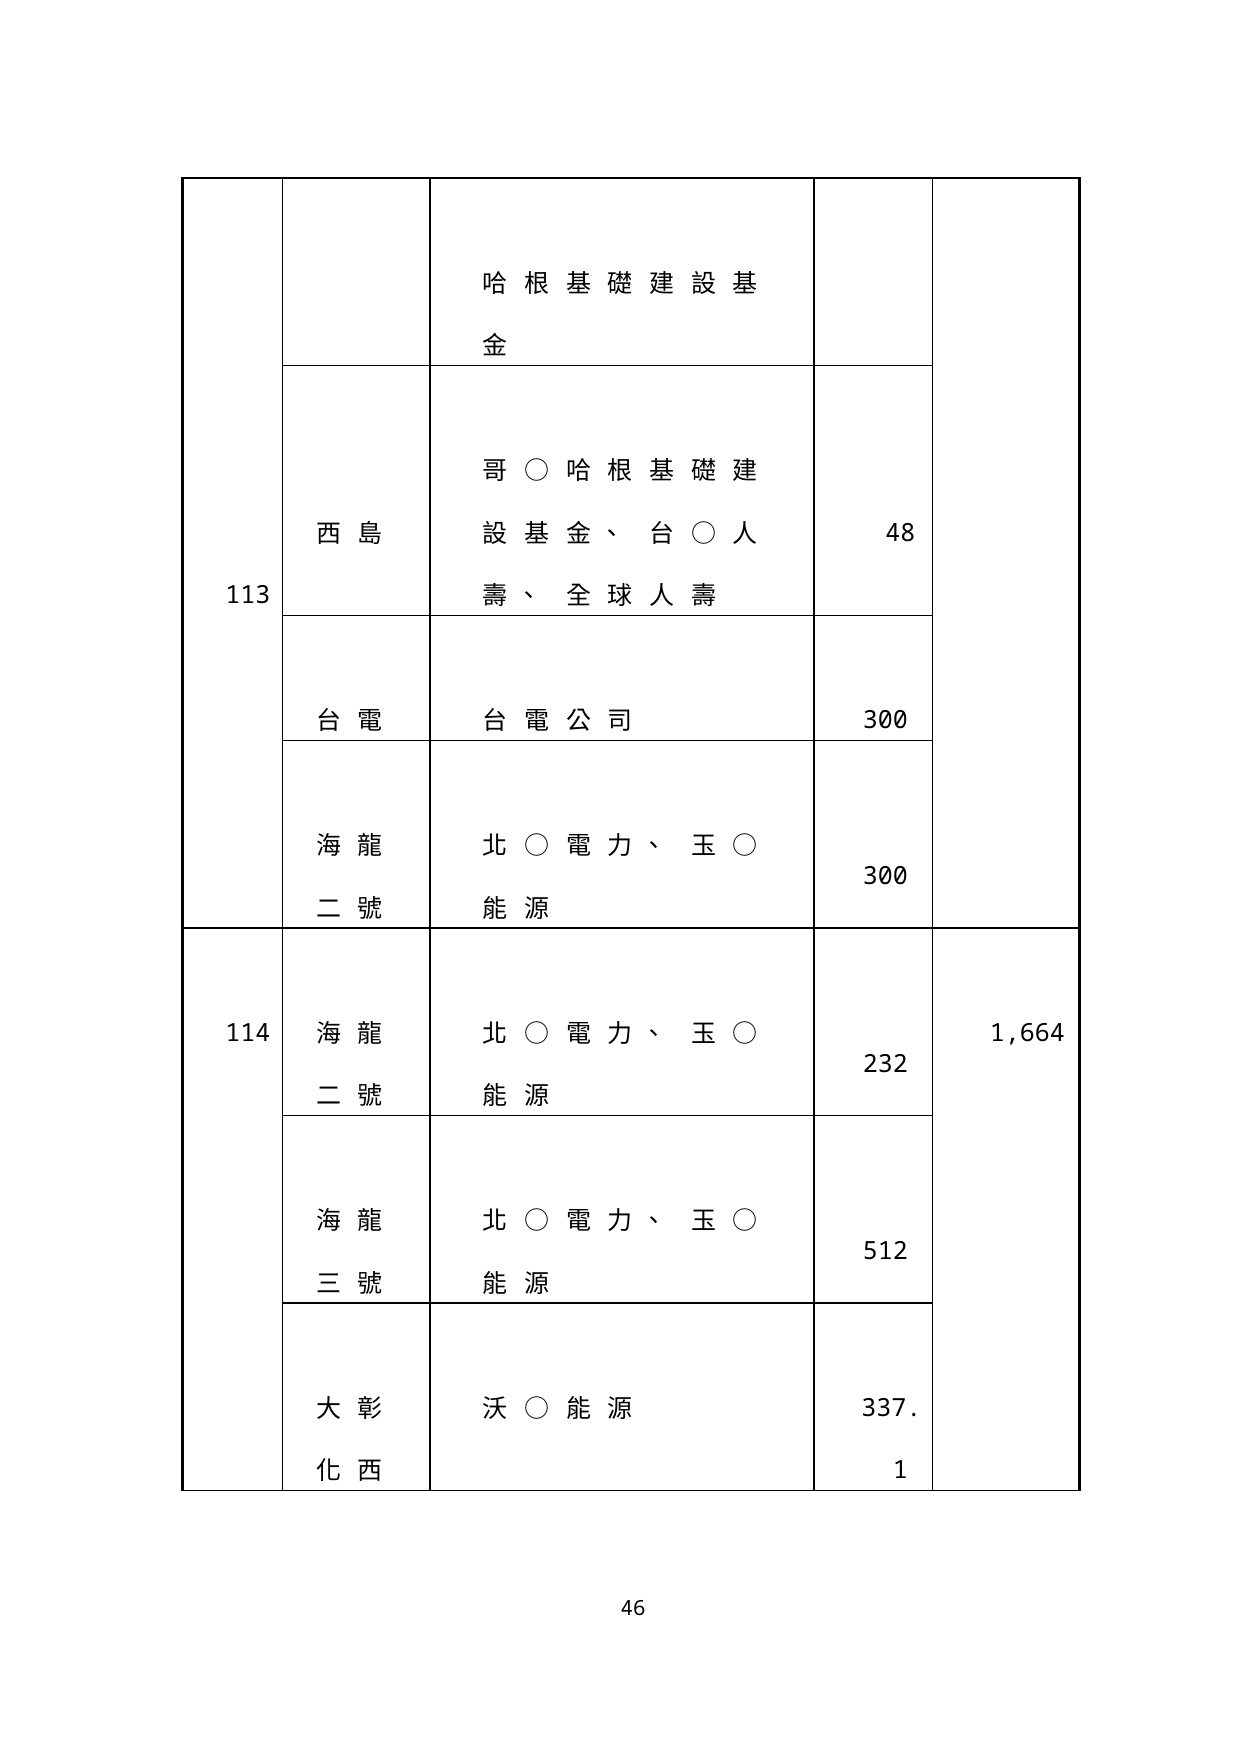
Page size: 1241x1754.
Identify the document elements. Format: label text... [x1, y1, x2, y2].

table_cell [933, 179, 1078, 927]
table_cell [815, 179, 932, 365]
table_cell 48 [815, 366, 932, 615]
table_cell 台電 [283, 616, 429, 740]
table_cell 西島 [283, 366, 429, 615]
table_cell 113 [184, 179, 282, 927]
table_cell 300 [815, 741, 932, 927]
table_cell 哥○哈根基礎建設基金、台○人壽、全球人壽 [431, 366, 813, 615]
table_cell 北○電力、玉○能源 [431, 1116, 813, 1302]
table_cell 114 [184, 929, 282, 1490]
table_cell 沃○能源 [431, 1304, 813, 1490]
table_cell 北○電力、玉○能源 [431, 929, 813, 1115]
table_cell 北○電力、玉○能源 [431, 741, 813, 927]
table_cell 1,664 [933, 929, 1078, 1490]
table_cell 大彰化西 [283, 1304, 429, 1490]
table_cell 512 [815, 1116, 932, 1302]
table_cell [283, 179, 429, 365]
table_cell 337.1 [815, 1304, 932, 1490]
table_cell 海龍三號 [283, 1116, 429, 1302]
table_cell 海龍二號 [283, 929, 429, 1115]
table_cell 海龍二號 [283, 741, 429, 927]
table_cell 台電公司 [431, 616, 813, 740]
table_cell 232 [815, 929, 932, 1115]
table_cell 300 [815, 616, 932, 740]
table_cell 哈根基礎建設基金 [431, 179, 813, 365]
